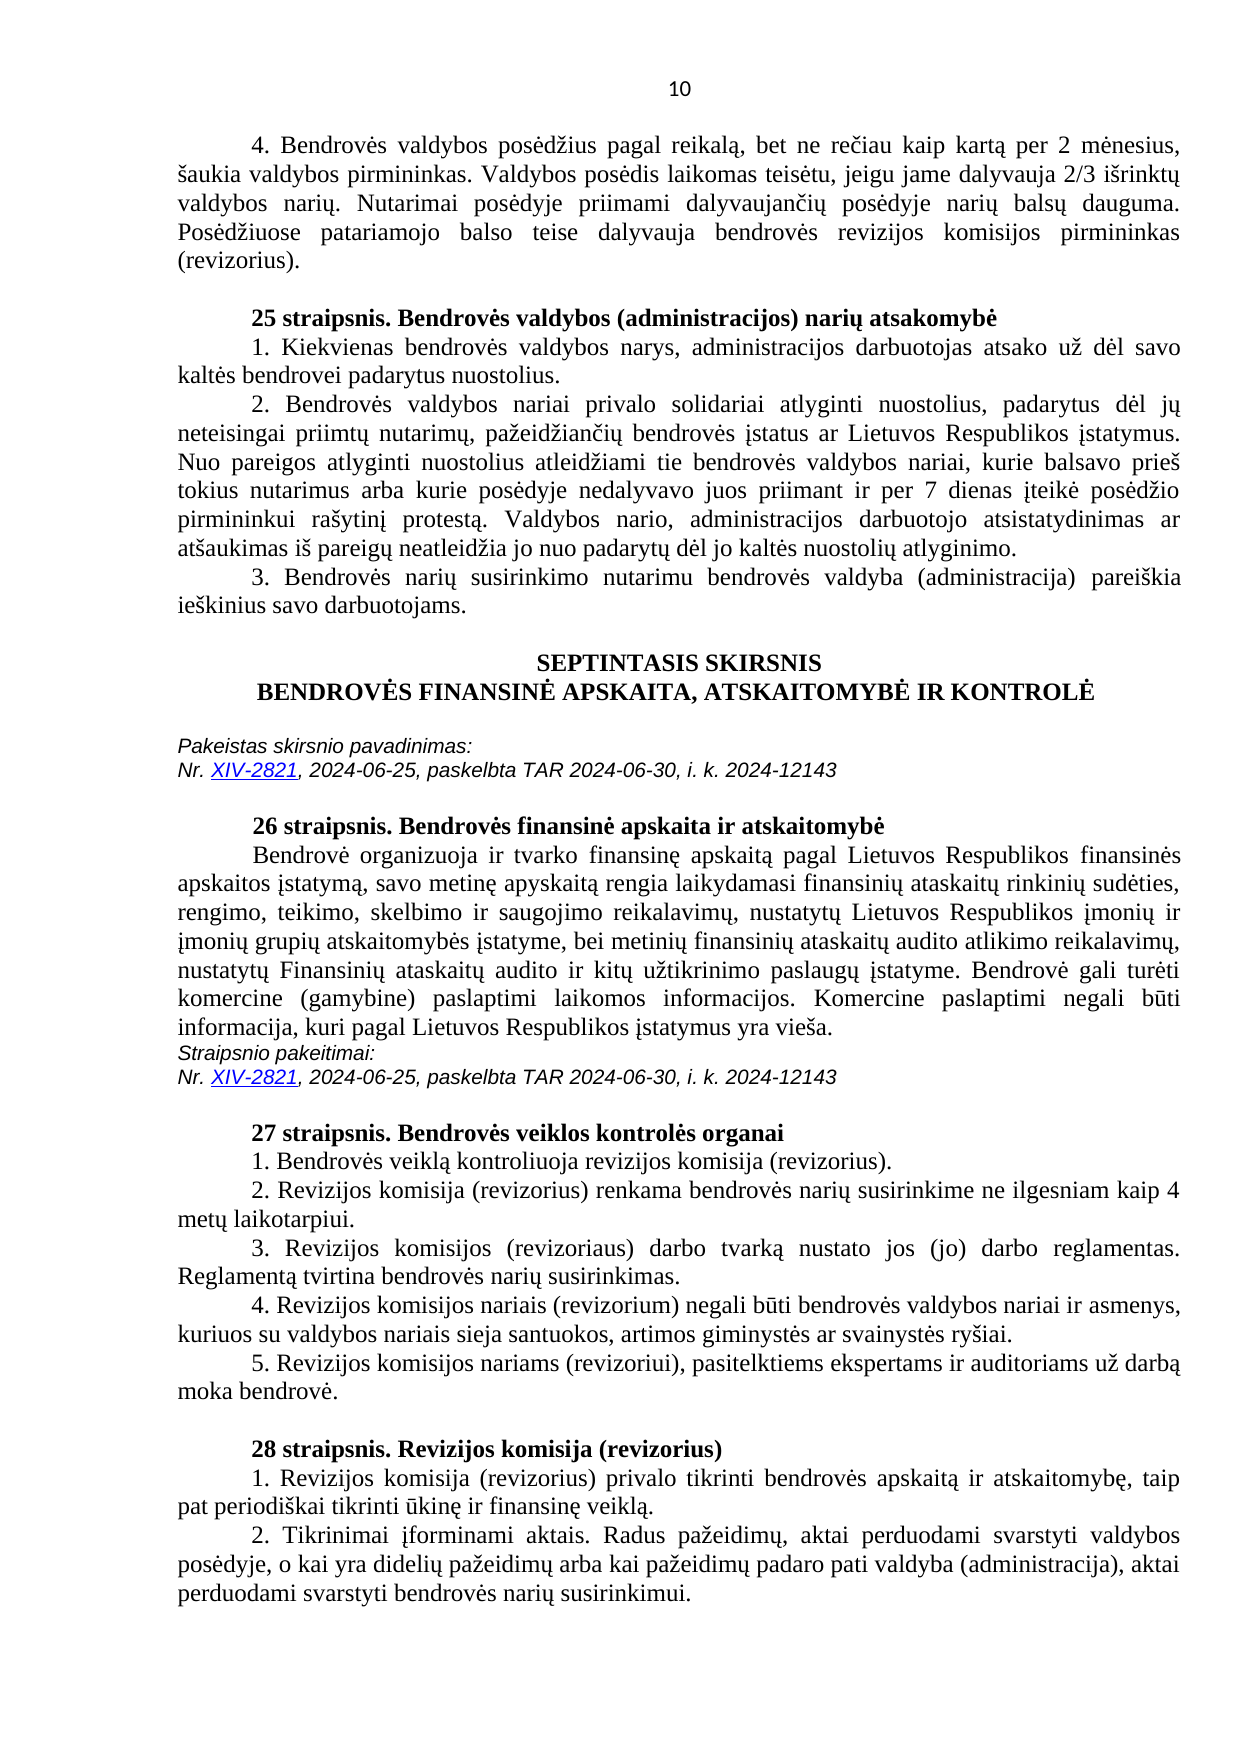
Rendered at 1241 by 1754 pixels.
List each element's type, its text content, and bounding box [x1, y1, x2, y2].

text 2. Revizijos komisija (revizorius) renkama bendrovės narių susirinkime ne ilgesniam kaip 4 metų laikotarpiui. [177, 1175, 1181, 1233]
text Nr. XIV-2821, 2024-06-25, paskelbta TAR 2024-06-30, i. k. 2024-12143 [177, 1065, 1181, 1089]
text Bendrovė organizuoja ir tvarko finansinę apskaitą pagal Lietuvos Respublikos finansinės apskaitos įstatymą, savo metinę apyskaitą rengia laikydamasi finansinių ataskaitų rinkinių sudėties, rengimo, teikimo, skelbimo ir saugojimo reikalavimų, nustatytų Lietuvos Respublikos įmonių ir įmonių grupių atskaitomybės įstatyme, bei metinių finansinių ataskaitų audito atlikimo reikalavimų, nustatytų Finansinių ataskaitų audito ir kitų užtikrinimo paslaugų įstatyme. Bendrovė gali turėti komercine (gamybine) paslaptimi laikomos informacijos. Komercine paslaptimi negali būti informacija, kuri pagal Lietuvos Respublikos įstatymus yra vieša. [177, 840, 1181, 1041]
text 4. Bendrovės valdybos posėdžius pagal reikalą, bet ne rečiau kaip kartą per 2 mėnesius, šaukia valdybos pirmininkas. Valdybos posėdis laikomas teisėtu, jeigu jame dalyvauja 2/3 išrinktų valdybos narių. Nutarimai posėdyje priimami dalyvaujančių posėdyje narių balsų dauguma. Posėdžiuose patariamojo balso teise dalyvauja bendrovės revizijos komisijos pirmininkas (revizorius). [177, 131, 1181, 274]
text Pakeistas skirsnio pavadinimas: [177, 734, 1181, 758]
text 1. Kiekvienas bendrovės valdybos narys, administracijos darbuotojas atsako už dėl savo kaltės bendrovei padarytus nuostolius. [177, 332, 1181, 389]
text 1. Bendrovės veiklą kontroliuoja revizijos komisija (revizorius). [177, 1146, 1181, 1175]
text 26 straipsnis. Bendrovės finansinė apskaita ir atskaitomybė [177, 811, 1181, 840]
text 28 straipsnis. Revizijos komisija (revizorius) [177, 1434, 1181, 1463]
text 2. Bendrovės valdybos nariai privalo solidariai atlyginti nuostolius, padarytus dėl jų neteisingai priimtų nutarimų, pažeidžiančių bendrovės įstatus ar Lietuvos Respublikos įstatymus. Nuo pareigos atlyginti nuostolius atleidžiami tie bendrovės valdybos nariai, kurie balsavo prieš tokius nutarimus arba kurie posėdyje nedalyvavo juos priimant ir per 7 dienas įteikė posėdžio pirmininkui rašytinį protestą. Valdybos nario, administracijos darbuotojo atsistatydinimas ar atšaukimas iš pareigų neatleidžia jo nuo padarytų dėl jo kaltės nuostolių atlyginimo. [177, 389, 1181, 562]
text Straipsnio pakeitimai: [177, 1041, 1181, 1065]
text 2. Tikrinimai įforminami aktais. Radus pažeidimų, aktai perduodami svarstyti valdybos posėdyje, o kai yra didelių pažeidimų arba kai pažeidimų padaro pati valdyba (administracija), aktai perduodami svarstyti bendrovės narių susirinkimui. [177, 1520, 1181, 1606]
text SEPTINTASIS SKIRSNIS [177, 648, 1181, 677]
text 3. Bendrovės narių susirinkimo nutarimu bendrovės valdyba (administracija) pareiškia ieškinius savo darbuotojams. [177, 562, 1181, 619]
text 4. Revizijos komisijos nariais (revizorium) negali būti bendrovės valdybos nariai ir asmenys, kuriuos su valdybos nariais sieja santuokos, artimos giminystės ar svainystės ryšiai. [177, 1290, 1181, 1348]
text 3. Revizijos komisijos (revizoriaus) darbo tvarką nustato jos (jo) darbo reglamentas. Reglamentą tvirtina bendrovės narių susirinkimas. [177, 1233, 1181, 1290]
text BENDROVĖS FINANSINĖ APSKAITA, ATSKAITOMYBĖ IR KONTROLĖ [177, 677, 1181, 706]
text 27 straipsnis. Bendrovės veiklos kontrolės organai [177, 1118, 1181, 1146]
text 1. Revizijos komisija (revizorius) privalo tikrinti bendrovės apskaitą ir atskaitomybę, taip pat periodiškai tikrinti ūkinę ir finansinę veiklą. [177, 1463, 1181, 1520]
text Nr. XIV-2821, 2024-06-25, paskelbta TAR 2024-06-30, i. k. 2024-12143 [177, 758, 1181, 782]
text 25 straipsnis. Bendrovės valdybos (administracijos) narių atsakomybė [177, 303, 1181, 332]
text 5. Revizijos komisijos nariams (revizoriui), pasitelktiems ekspertams ir auditoriams už darbą moka bendrovė. [177, 1348, 1181, 1405]
